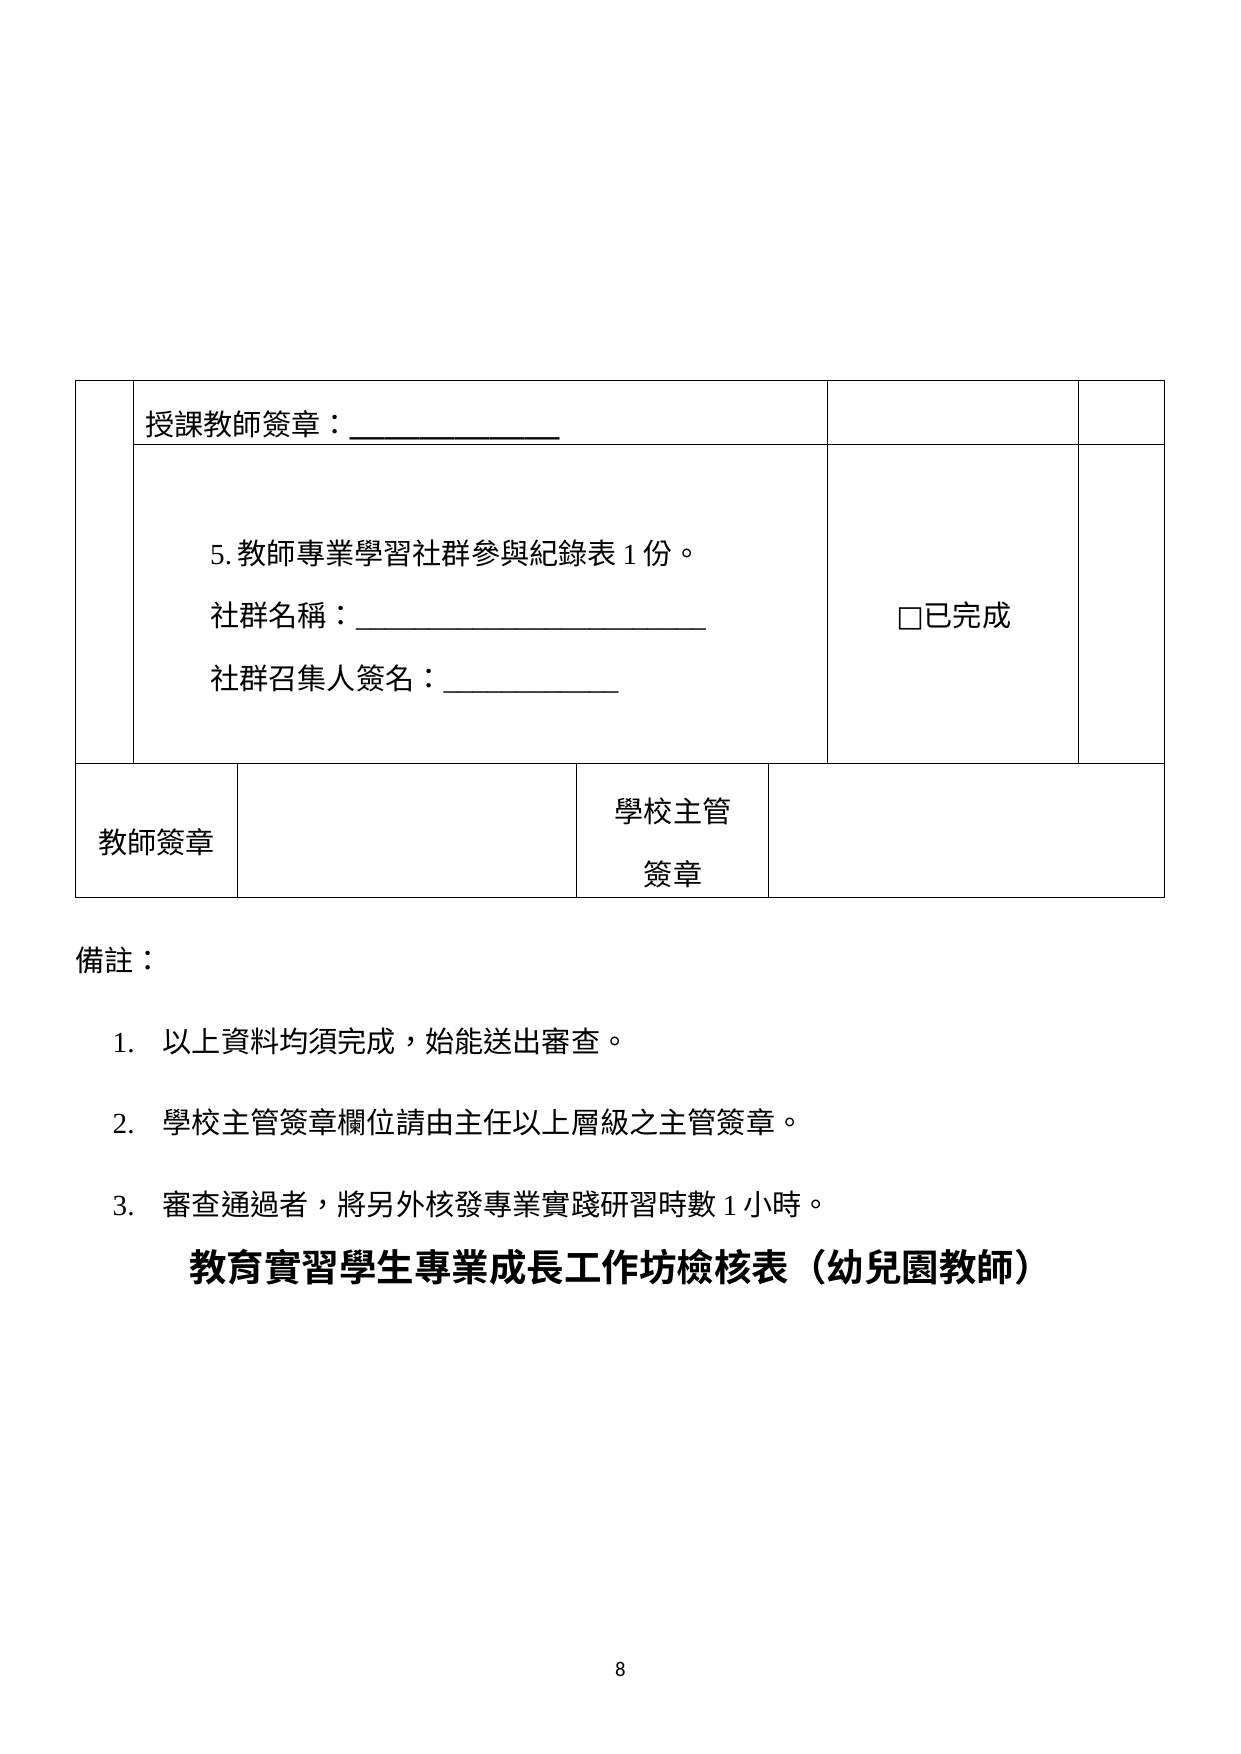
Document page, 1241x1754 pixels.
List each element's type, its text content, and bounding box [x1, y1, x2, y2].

table_cell [1079, 381, 1164, 444]
table_cell 教師簽章 [76, 764, 237, 897]
table_cell [828, 381, 1078, 444]
list 審查通過者，將另外核發專業實踐研習時數1小時。 [112, 1161, 1165, 1223]
table_cell [817, 445, 827, 763]
table_cell 學校主管 簽章 [577, 764, 768, 897]
table_cell [769, 764, 1164, 897]
text 備註： [75, 917, 1165, 979]
table_cell □已完成 [828, 445, 1078, 763]
table_cell 授課教師簽章：____________ [134, 381, 827, 444]
table_cell [76, 381, 133, 763]
list 學校主管簽章欄位請由主任以上層級之主管簽章。 [112, 1079, 1165, 1142]
table_cell [1079, 445, 1164, 763]
table_cell 5. 教師專業學習社群參與紀錄表1份。 社群名稱：________________________ 社群召集人簽名：____________ [146, 446, 816, 762]
text 教育實習學生專業成長工作坊檢核表（幼兒園教師） [75, 1223, 1165, 1286]
table_cell [238, 764, 576, 897]
table_cell [134, 445, 145, 763]
list 以上資料均須完成，始能送出審查。 [112, 998, 1165, 1061]
